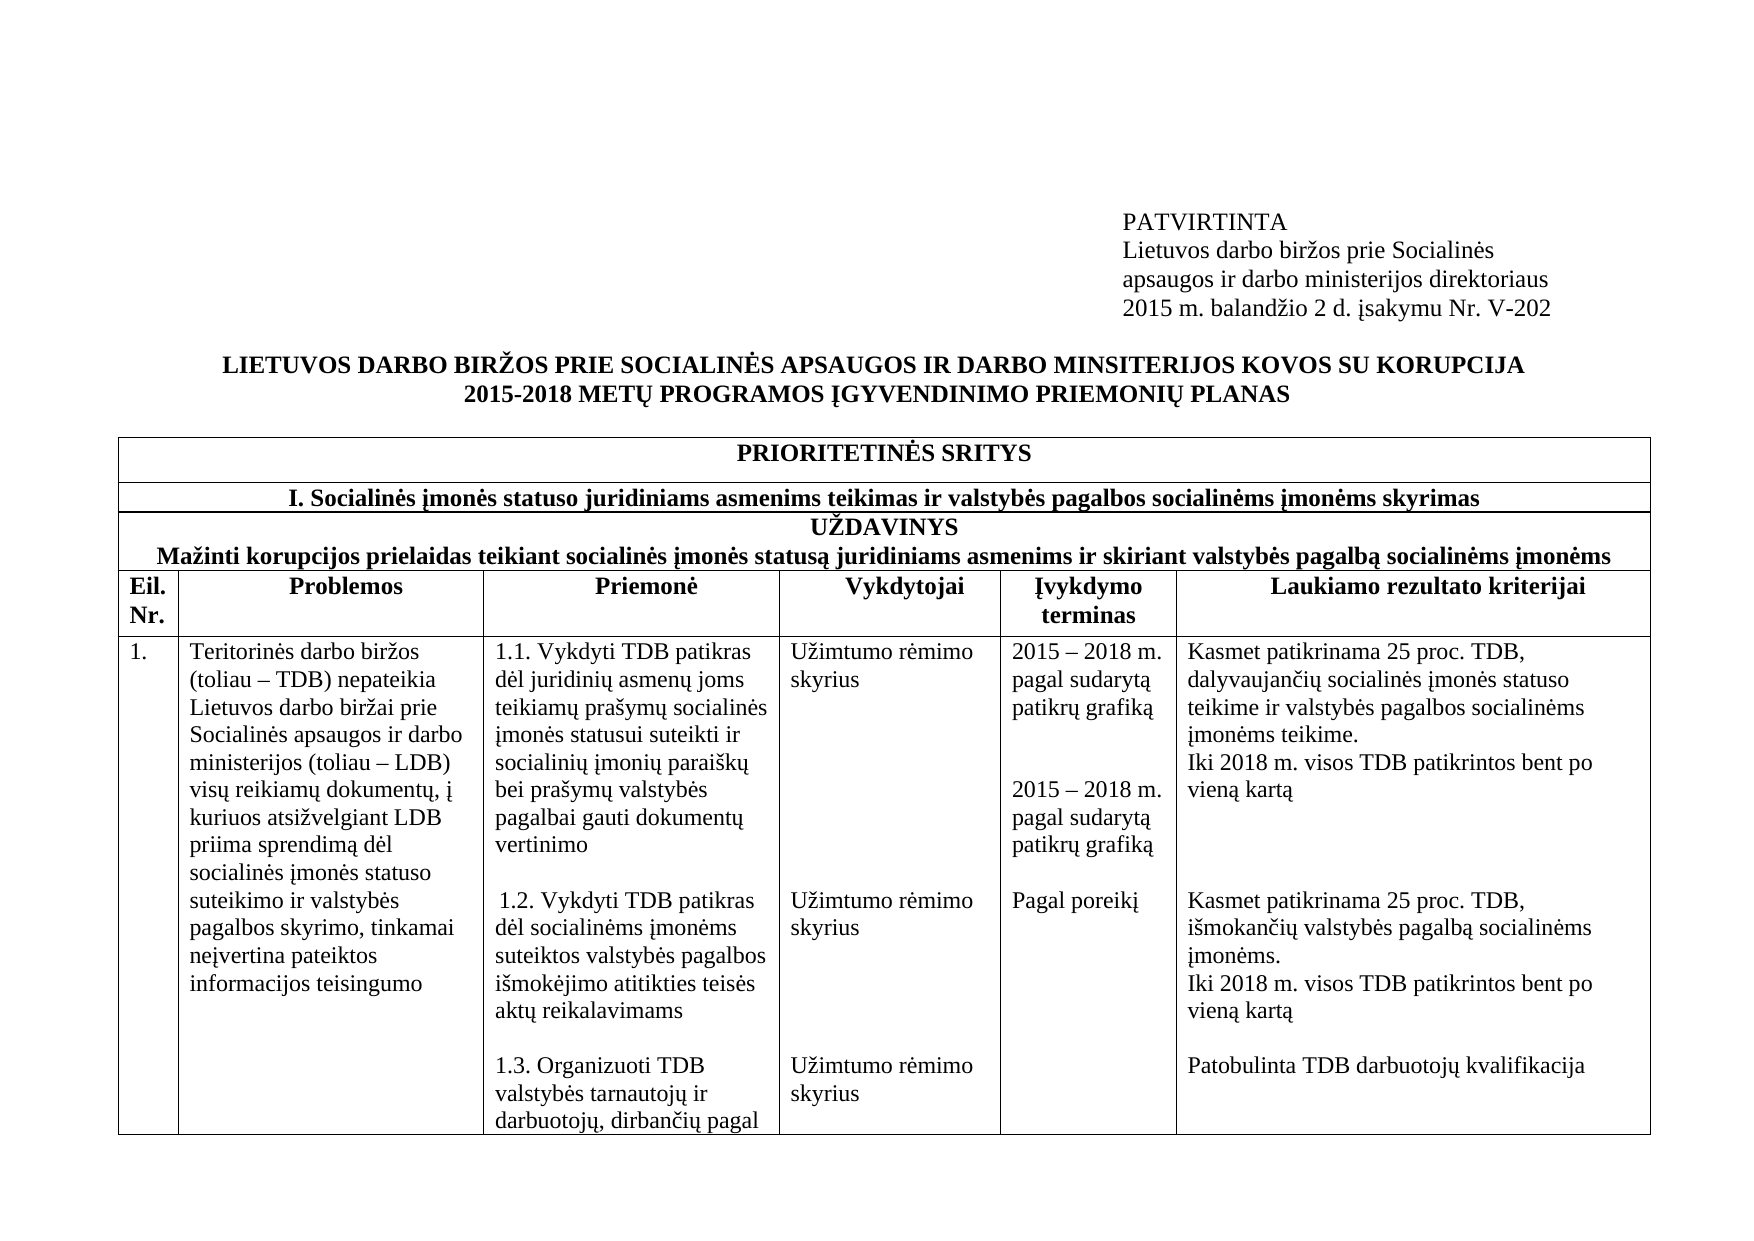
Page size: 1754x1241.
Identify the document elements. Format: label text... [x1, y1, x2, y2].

table_cell UŽDAVINYS Mažinti korupcijos prielaidas teikiant socialinės įmonės statusą juridiniams asmenims ir skiriant valstybės pagalbą socialinėms įmonėms [119, 513, 1650, 570]
table_cell Laukiamo rezultato kriterijai [1177, 571, 1650, 636]
text 2015-2018 METŲ PROGRAMOS ĮGYVENDINIMO PRIEMONIŲ PLANAS [118, 379, 1636, 408]
text apsaugos ir darbo ministerijos direktoriaus [591, 264, 1636, 293]
text 2015 m. balandžio 2 d. įsakymu Nr. V-202 [591, 293, 1636, 322]
table_cell Eil. Nr. [119, 571, 178, 636]
table_cell 1. [119, 637, 178, 1134]
text LIETUVOS DARBO BIRŽOS PRIE SOCIALINĖS APSAUGOS IR DARBO MINSITERIJOS KOVOS SU KORUPCIJA [118, 350, 1636, 379]
text PATVIRTINTA [591, 207, 1636, 235]
table_cell Kasmet patikrinama 25 proc. TDB, dalyvaujančių socialinės įmonės statuso teikime ir valstybės pagalbos socialinėms įmonėms teikime. Iki 2018 m. visos TDB patikrintos bent po vieną kartą Kasmet patikrinama 25 proc. TDB, išmokančių valstybės pagalbą socialinėms įmonėms. Iki 2018 m. visos TDB patikrintos bent po vieną kartą Patobulinta TDB darbuotojų kvalifikacija [1177, 637, 1650, 1134]
table_cell Priemonė [484, 571, 779, 636]
table_cell Vykdytojai [780, 571, 1000, 636]
table_cell 1.1. Vykdyti TDB patikras dėl juridinių asmenų joms teikiamų prašymų socialinės įmonės statusui suteikti ir socialinių įmonių paraiškų bei prašymų valstybės pagalbai gauti dokumentų vertinimo 1.2. Vykdyti TDB patikras dėl socialinėms įmonėms suteiktos valstybės pagalbos išmokėjimo atitikties teisės aktų reikalavimams 1.3. Organizuoti TDB valstybės tarnautojų ir darbuotojų, dirbančių pagal [484, 637, 779, 1134]
table_header PRIORITETINĖS SRITYS [119, 438, 1650, 482]
table_cell Problemos [179, 571, 483, 636]
table_cell I. Socialinės įmonės statuso juridiniams asmenims teikimas ir valstybės pagalbos socialinėms įmonėms skyrimas [119, 483, 1650, 511]
table_cell Užimtumo rėmimo skyrius Užimtumo rėmimo skyrius Užimtumo rėmimo skyrius [780, 637, 1000, 1134]
text Lietuvos darbo biržos prie Socialinės [591, 235, 1636, 264]
table_cell Teritorinės darbo biržos (toliau – TDB) nepateikia Lietuvos darbo biržai prie Socialinės apsaugos ir darbo ministerijos (toliau – LDB) visų reikiamų dokumentų, į kuriuos atsižvelgiant LDB priima sprendimą dėl socialinės įmonės statuso suteikimo ir valstybės pagalbos skyrimo, tinkamai neįvertina pateiktos informacijos teisingumo [179, 637, 483, 1134]
table_cell Įvykdymo terminas [1001, 571, 1176, 636]
table_cell 2015 – 2018 m. pagal sudarytą patikrų grafiką 2015 – 2018 m. pagal sudarytą patikrų grafiką Pagal poreikį [1001, 637, 1176, 1134]
